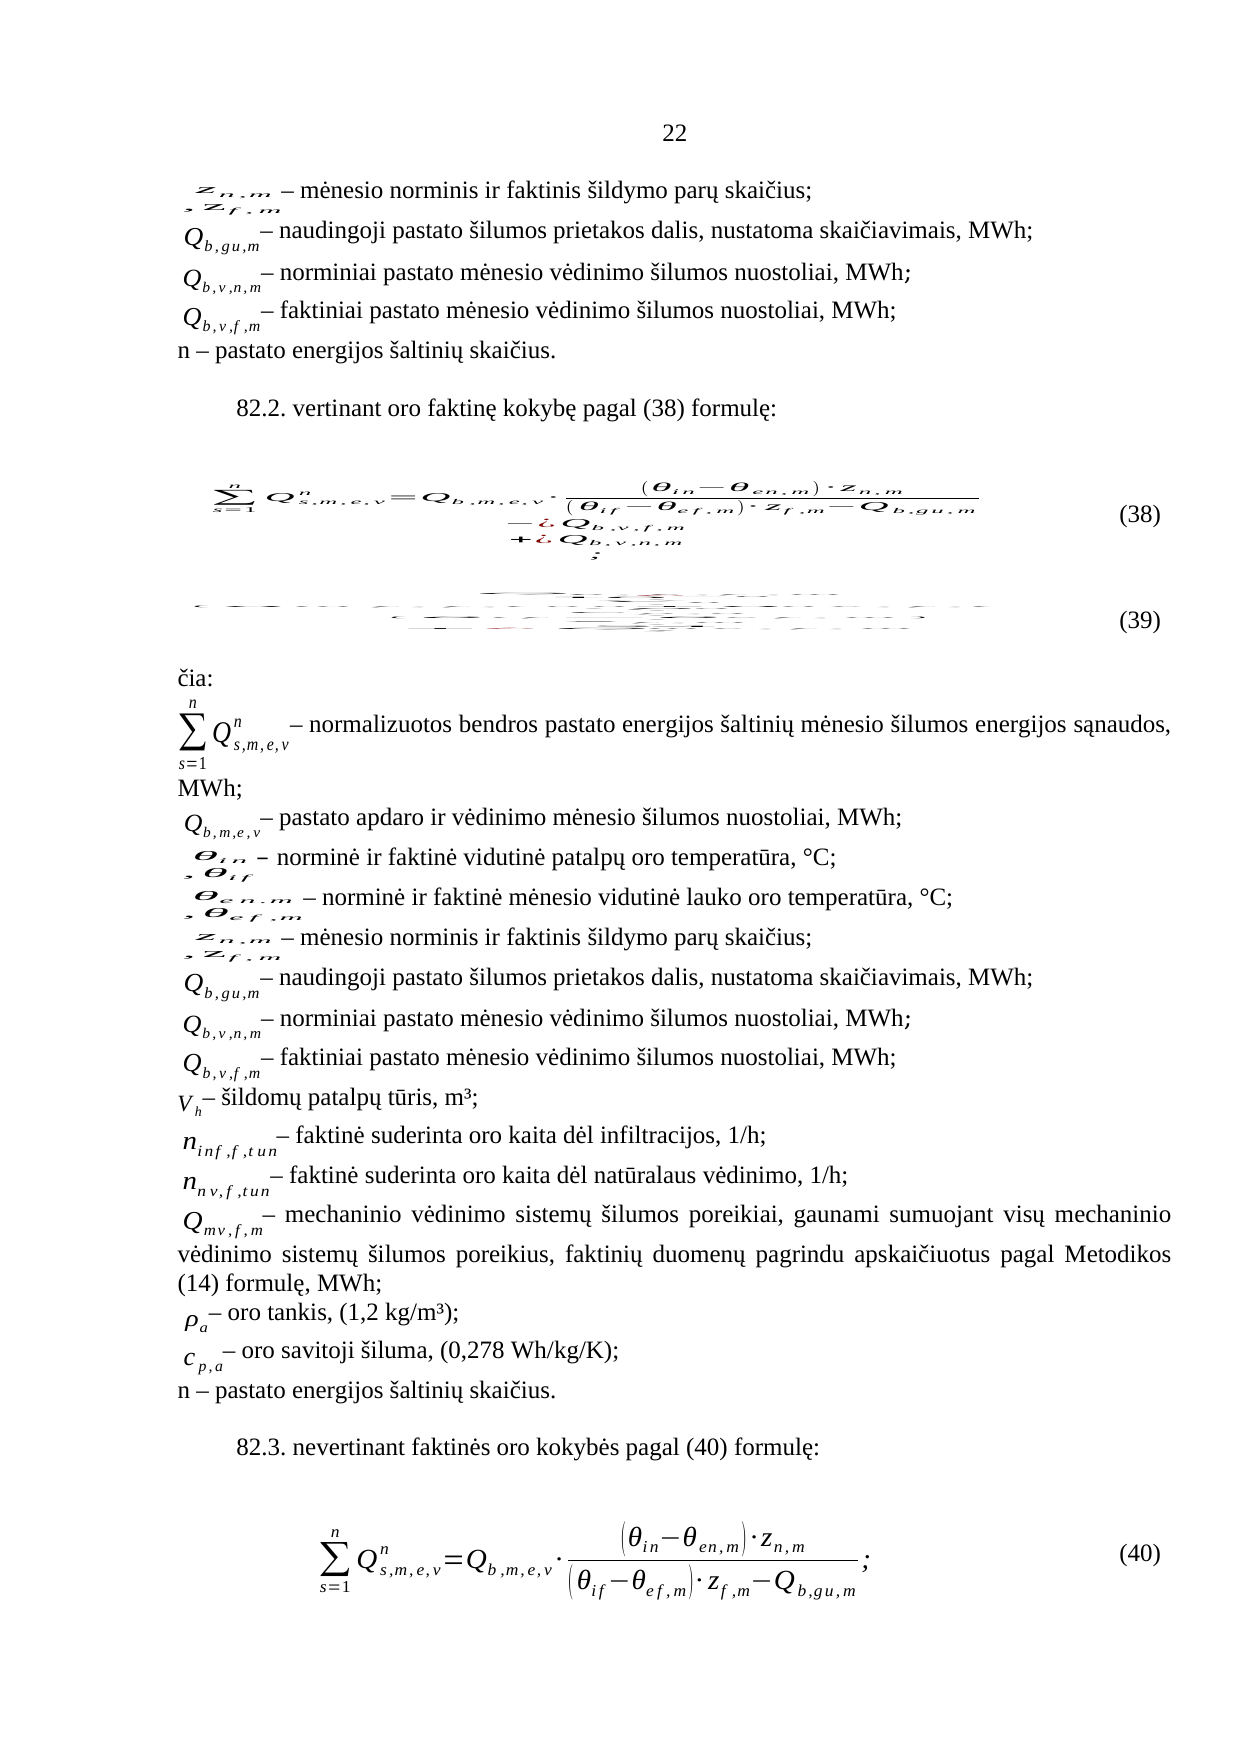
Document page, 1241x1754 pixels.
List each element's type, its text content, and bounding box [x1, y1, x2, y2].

text n – pastato energijos šaltinių skaičius. [177, 1375, 1172, 1404]
text – šildomų patalpų tūris, m³; [177, 1082, 1172, 1120]
text – mechaninio vėdinimo sistemų šilumos poreikiai, gaunami sumuojant visų mechaninio vėdinimo sistemų šilumos poreikius, faktinių duomenų pagrindu apskaičiuotus pagal Metodikos (14) formulę, MWh; [177, 1199, 1172, 1297]
text – oro savitoji šiluma, (0,278 Wh/kg/K); [177, 1335, 1172, 1375]
text – naudingoji pastato šilumos prietakos dalis, nustatoma skaičiavimais, MWh; [177, 215, 1172, 255]
text 82.3. nevertinant faktinės oro kokybės pagal (40) formulę: [177, 1432, 1172, 1461]
text – mėnesio norminis ir faktinis šildymo parų skaičius; [177, 922, 1172, 962]
text – naudingoji pastato šilumos prietakos dalis, nustatoma skaičiavimais, MWh; [177, 962, 1172, 1002]
text – pastato apdaro ir vėdinimo mėnesio šilumos nuostoliai, MWh; [177, 802, 1172, 841]
table_header [177, 450, 1012, 564]
text – normalizuotos bendros pastato energijos šaltinių mėnesio šilumos energijos sąnaudos, MWh; [177, 692, 1172, 802]
table_header [177, 593, 1011, 634]
text – faktiniai pastato mėnesio vėdinimo šilumos nuostoliai, MWh; [177, 1042, 1172, 1082]
text n – pastato energijos šaltinių skaičius. [177, 335, 1172, 364]
table_header (38) [1012, 450, 1172, 564]
table_header [177, 1490, 1012, 1604]
text – faktinė suderinta oro kaita dėl natūralaus vėdinimo, 1/h; [177, 1160, 1172, 1199]
text – mėnesio norminis ir faktinis šildymo parų skaičius; [177, 176, 1172, 215]
text – norminė ir faktinė vidutinė patalpų oro temperatūra, °C; [177, 841, 1172, 882]
text – norminė ir faktinė mėnesio vidutinė lauko oro temperatūra, °C; [177, 882, 1172, 922]
table_header (39) [1011, 593, 1172, 634]
text – faktinė suderinta oro kaita dėl infiltracijos, 1/h; [177, 1120, 1172, 1160]
text – faktiniai pastato mėnesio vėdinimo šilumos nuostoliai, MWh; [177, 296, 1172, 335]
table_header (40) [1012, 1490, 1172, 1604]
text 82.2. vertinant oro faktinę kokybę pagal (38) formulę: [177, 393, 1172, 422]
text – norminiai pastato mėnesio vėdinimo šilumos nuostoliai, MWh; [177, 255, 1172, 296]
text čia: [177, 663, 1172, 692]
text – oro tankis, (1,2 kg/m³); [177, 1297, 1172, 1335]
text – norminiai pastato mėnesio vėdinimo šilumos nuostoliai, MWh; [177, 1002, 1172, 1042]
